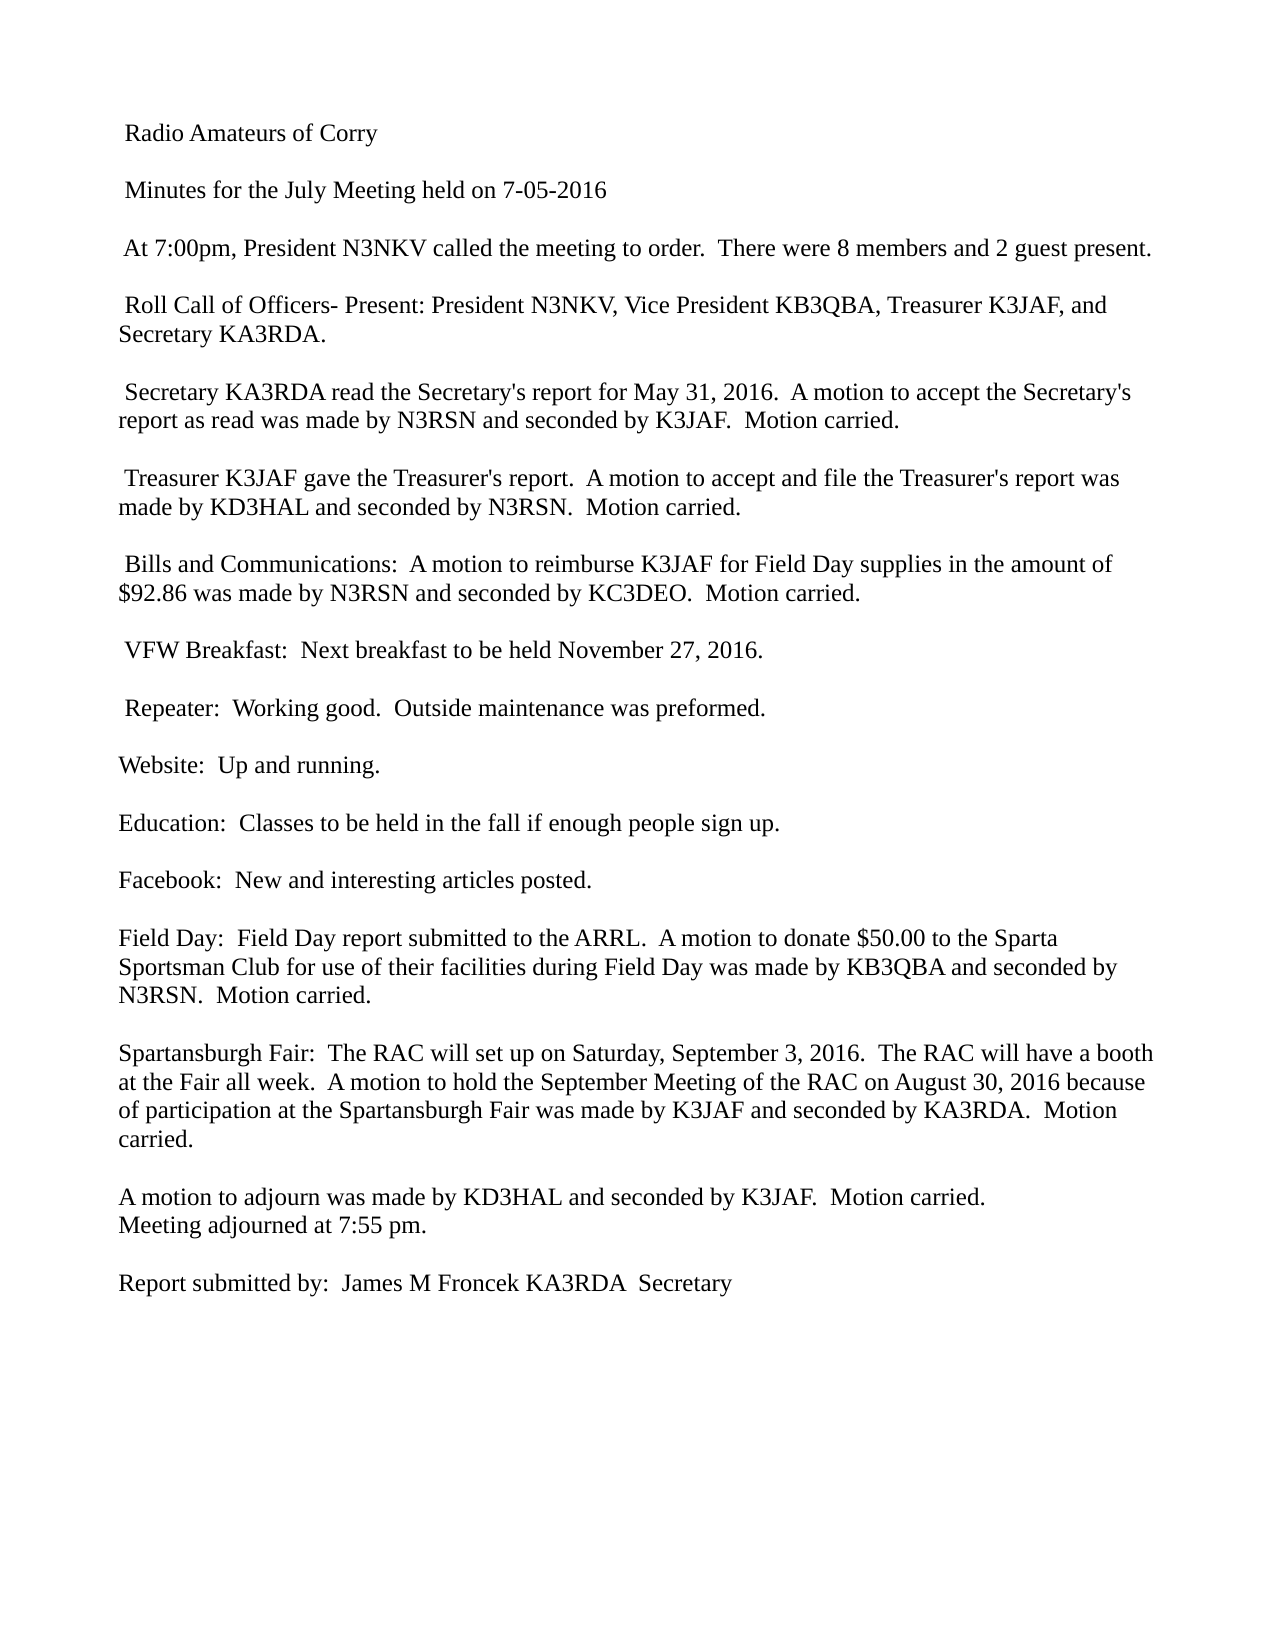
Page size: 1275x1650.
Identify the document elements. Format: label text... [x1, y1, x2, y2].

text Repeater: Working good. Outside maintenance was preformed. [118, 693, 1157, 722]
text Minutes for the July Meeting held on 7-05-2016 [118, 176, 1157, 204]
text Meeting adjourned at 7:55 pm. [118, 1211, 1157, 1239]
text Secretary KA3RDA read the Secretary's report for May 31, 2016. A motion to accept the Secretary's report as read was made by N3RSN and seconded by K3JAF. Motion carried. [118, 377, 1157, 434]
text Website: Up and running. [118, 751, 1157, 779]
text Bills and Communications: A motion to reimburse K3JAF for Field Day supplies in the amount of $92.86 was made by N3RSN and seconded by KC3DEO. Motion carried. [118, 549, 1157, 607]
text Report submitted by: James M Froncek KA3RDA Secretary [118, 1268, 1157, 1297]
text A motion to adjourn was made by KD3HAL and seconded by K3JAF. Motion carried. [118, 1182, 1157, 1211]
text At 7:00pm, President N3NKV called the meeting to order. There were 8 members and 2 guest present. [118, 233, 1157, 262]
text Education: Classes to be held in the fall if enough people sign up. [118, 808, 1157, 837]
text Roll Call of Officers- Present: President N3NKV, Vice President KB3QBA, Treasurer K3JAF, and Secretary KA3RDA. [118, 291, 1157, 348]
text Treasurer K3JAF gave the Treasurer's report. A motion to accept and file the Treasurer's report was made by KD3HAL and seconded by N3RSN. Motion carried. [118, 463, 1157, 521]
text Facebook: New and interesting articles posted. [118, 866, 1157, 894]
text Radio Amateurs of Corry [118, 118, 1157, 147]
text Spartansburgh Fair: The RAC will set up on Saturday, September 3, 2016. The RAC will have a booth at the Fair all week. A motion to hold the September Meeting of the RAC on August 30, 2016 because of participation at the Spartansburgh Fair was made by K3JAF and seconded by KA3RDA. Motion carried. [118, 1038, 1157, 1153]
text VFW Breakfast: Next breakfast to be held November 27, 2016. [118, 636, 1157, 664]
text Field Day: Field Day report submitted to the ARRL. A motion to donate $50.00 to the Sparta Sportsman Club for use of their facilities during Field Day was made by KB3QBA and seconded by N3RSN. Motion carried. [118, 923, 1157, 1009]
